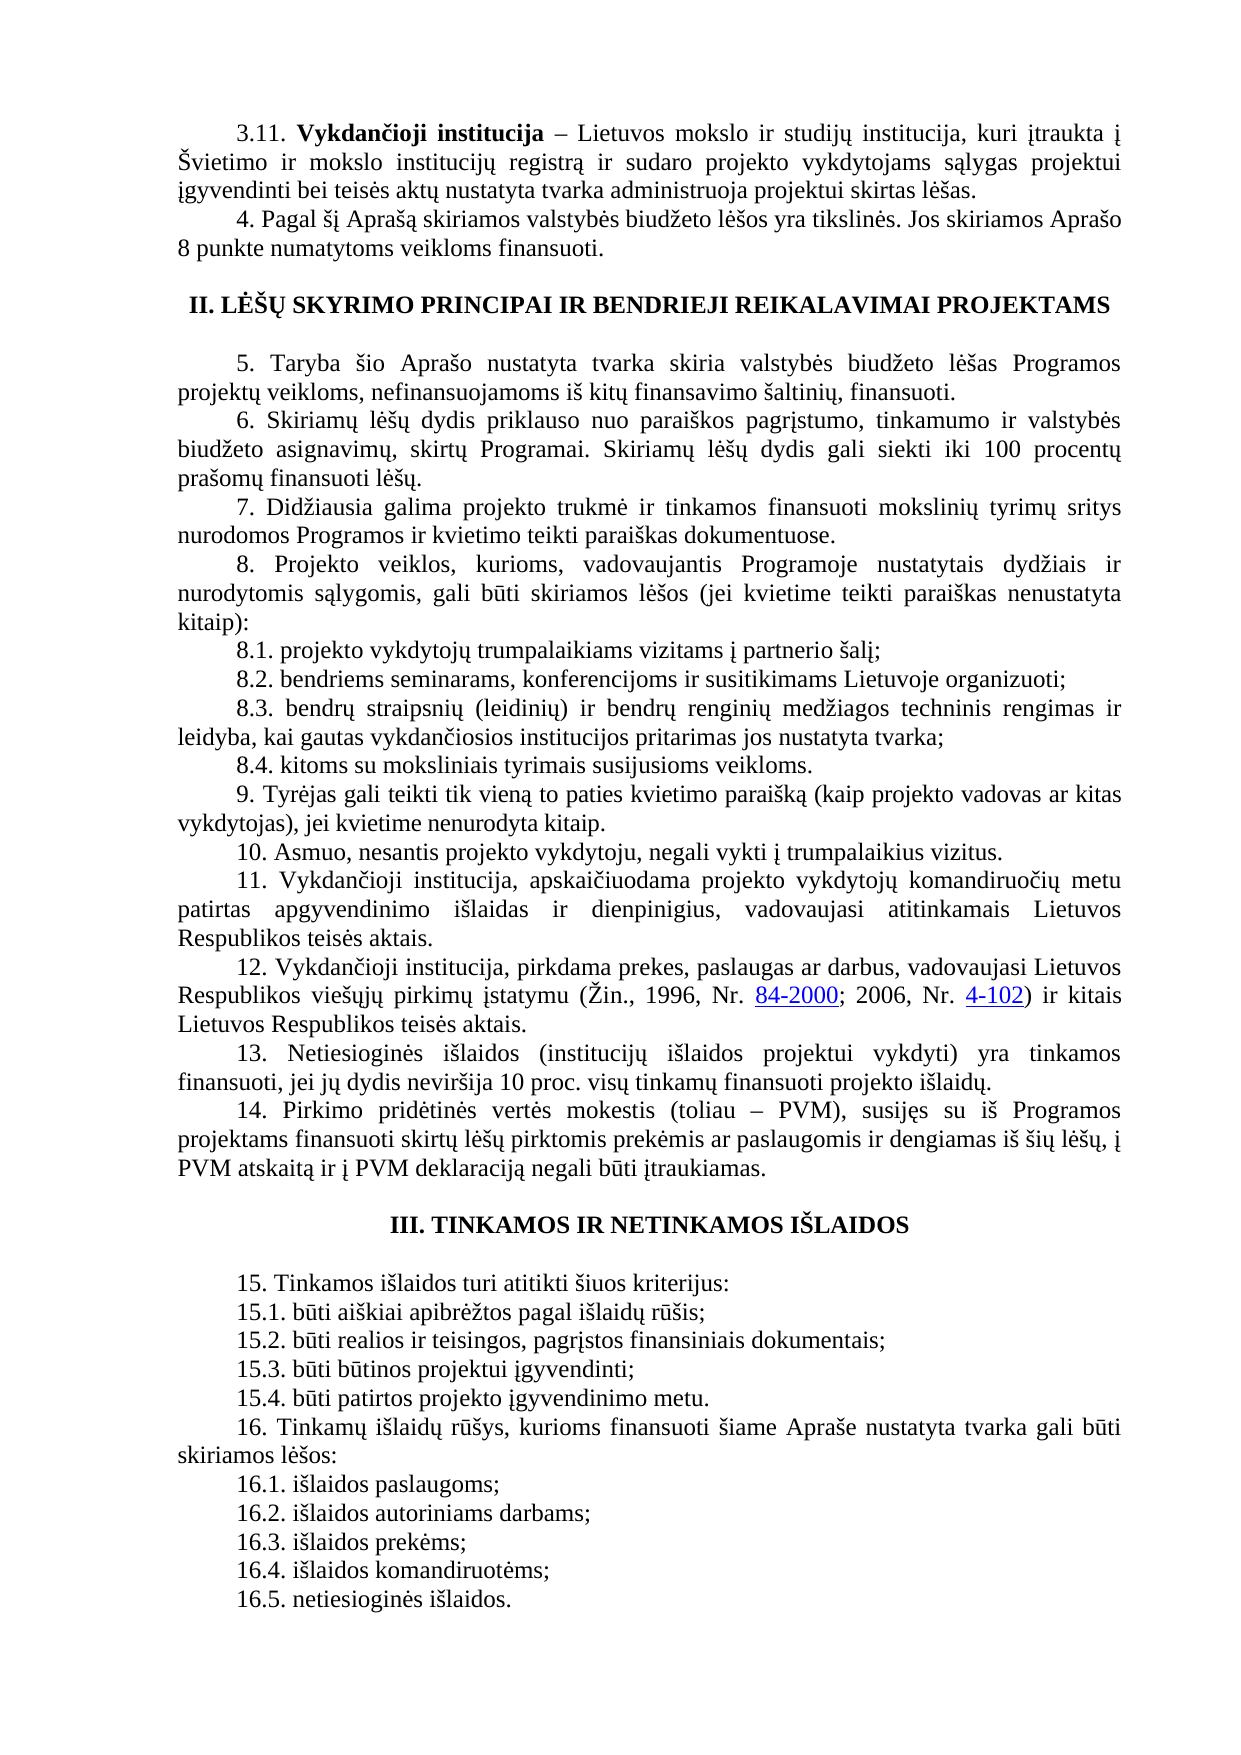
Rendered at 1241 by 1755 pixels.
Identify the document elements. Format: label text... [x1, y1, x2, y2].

text 8.3. bendrų straipsnių (leidinių) ir bendrų renginių medžiagos techninis rengimas ir leidyba, kai gautas vykdančiosios institucijos pritarimas jos nustatyta tvarka; [177, 693, 1122, 751]
text 16. Tinkamų išlaidų rūšys, kurioms finansuoti šiame Apraše nustatyta tvarka gali būti skiriamos lėšos: [177, 1412, 1122, 1469]
text 8. Projekto veiklos, kurioms, vadovaujantis Programoje nustatytais dydžiais ir nurodytomis sąlygomis, gali būti skiriamos lėšos (jei kvietime teikti paraiškas nenustatyta kitaip): [177, 549, 1122, 636]
text 3.11. Vykdančioji institucija – Lietuvos mokslo ir studijų institucija, kuri įtraukta į Švietimo ir mokslo institucijų registrą ir sudaro projekto vykdytojams sąlygas projektui įgyvendinti bei teisės aktų nustatyta tvarka administruoja projektui skirtas lėšas. [177, 118, 1122, 204]
text 16.5. netiesioginės išlaidos. [177, 1584, 1122, 1613]
text 15.1. būti aiškiai apibrėžtos pagal išlaidų rūšis; [177, 1297, 1122, 1326]
text II. LĖŠŲ skyrimo Principai ir bendrieji reikalavimai projektams [177, 291, 1122, 319]
text 12. Vykdančioji institucija, pirkdama prekes, paslaugas ar darbus, vadovaujasi Lietuvos Respublikos viešųjų pirkimų įstatymu (Žin., 1996, Nr. 84-2000; 2006, Nr. 4-102) ir kitais Lietuvos Respublikos teisės aktais. [177, 952, 1122, 1038]
text 13. Netiesioginės išlaidos (institucijų išlaidos projektui vykdyti) yra tinkamos finansuoti, jei jų dydis neviršija 10 proc. visų tinkamų finansuoti projekto išlaidų. [177, 1038, 1122, 1096]
text 15.3. būti būtinos projektui įgyvendinti; [177, 1354, 1122, 1383]
text 9. Tyrėjas gali teikti tik vieną to paties kvietimo paraišką (kaip projekto vadovas ar kitas vykdytojas), jei kvietime nenurodyta kitaip. [177, 779, 1122, 837]
text 7. Didžiausia galima projekto trukmė ir tinkamos finansuoti mokslinių tyrimų sritys nurodomos Programos ir kvietimo teikti paraiškas dokumentuose. [177, 492, 1122, 549]
text 15. Tinkamos išlaidos turi atitikti šiuos kriterijus: [177, 1268, 1122, 1297]
text 15.4. būti patirtos projekto įgyvendinimo metu. [177, 1383, 1122, 1412]
text 16.3. išlaidos prekėms; [177, 1527, 1122, 1556]
text 15.2. būti realios ir teisingos, pagrįstos finansiniais dokumentais; [177, 1326, 1122, 1354]
text 4. Pagal šį Aprašą skiriamos valstybės biudžeto lėšos yra tikslinės. Jos skiriamos Aprašo 8 punkte numatytoms veikloms finansuoti. [177, 204, 1122, 262]
text 8.4. kitoms su moksliniais tyrimais susijusioms veikloms. [177, 751, 1122, 779]
text 14. Pirkimo pridėtinės vertės mokestis (toliau – PVM), susijęs su iš Programos projektams finansuoti skirtų lėšų pirktomis prekėmis ar paslaugomis ir dengiamas iš šių lėšų, į PVM atskaitą ir į PVM deklaraciją negali būti įtraukiamas. [177, 1096, 1122, 1182]
text 5. Taryba šio Aprašo nustatyta tvarka skiria valstybės biudžeto lėšas Programos projektų veikloms, nefinansuojamoms iš kitų finansavimo šaltinių, finansuoti. [177, 348, 1122, 406]
text 10. Asmuo, nesantis projekto vykdytoju, negali vykti į trumpalaikius vizitus. [177, 837, 1122, 866]
text 11. Vykdančioji institucija, apskaičiuodama projekto vykdytojų komandiruočių metu patirtas apgyvendinimo išlaidas ir dienpinigius, vadovaujasi atitinkamais Lietuvos Respublikos teisės aktais. [177, 866, 1122, 952]
text 6. Skiriamų lėšų dydis priklauso nuo paraiškos pagrįstumo, tinkamumo ir valstybės biudžeto asignavimų, skirtų Programai. Skiriamų lėšų dydis gali siekti iki 100 procentų prašomų finansuoti lėšų. [177, 406, 1122, 492]
text 16.2. išlaidos autoriniams darbams; [177, 1498, 1122, 1527]
text 8.1. projekto vykdytojų trumpalaikiams vizitams į partnerio šalį; [177, 636, 1122, 664]
text III. TINKAMOS IR NETINKAMOS IŠLAIDOS [177, 1211, 1122, 1239]
text 16.1. išlaidos paslaugoms; [177, 1469, 1122, 1498]
text 16.4. išlaidos komandiruotėms; [177, 1556, 1122, 1584]
text 8.2. bendriems seminarams, konferencijoms ir susitikimams Lietuvoje organizuoti; [177, 664, 1122, 693]
